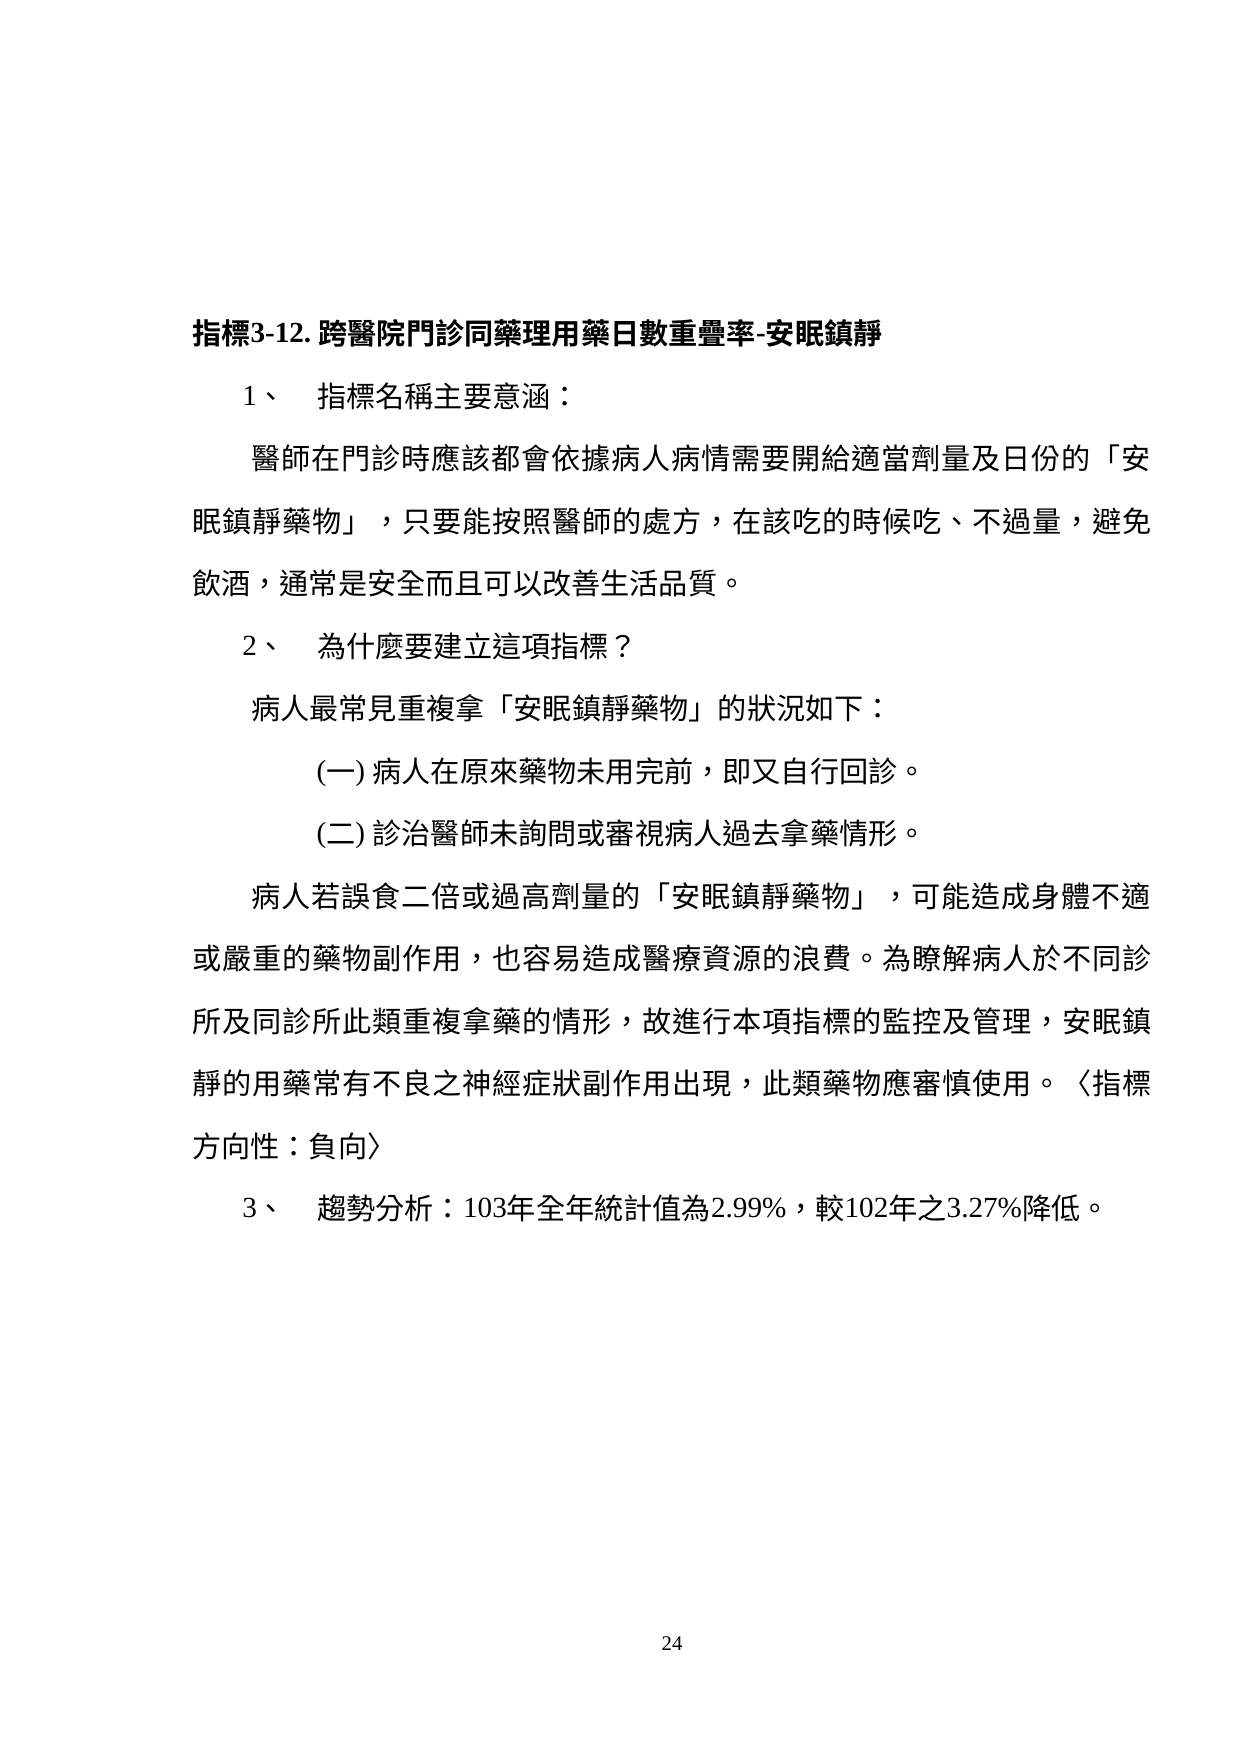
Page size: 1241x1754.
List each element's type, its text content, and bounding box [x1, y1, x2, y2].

text (二) 診治醫師未詢問或審視病人過去拿藥情形。 [295, 790, 1145, 853]
text 病人若誤食二倍或過高劑量的「安眠鎮靜藥物」，可能造成身體不適或嚴重的藥物副作用，也容易造成醫療資源的浪費。為瞭解病人於不同診所及同診所此類重複拿藥的情形，故進行本項指標的監控及管理，安眠鎮靜的用藥常有不良之神經症狀副作用出現，此類藥物應審慎使用。〈指標方向性：負向〉 [192, 853, 1152, 1165]
text 病人最常見重複拿「安眠鎮靜藥物」的狀況如下： [192, 665, 1152, 728]
text (一) 病人在原來藥物未用完前，即又自行回診。 [295, 728, 1145, 790]
list 為什麼要建立這項指標？ [242, 603, 1145, 665]
text 醫師在門診時應該都會依據病人病情需要開給適當劑量及日份的「安眠鎮靜藥物」，只要能按照醫師的處方，在該吃的時候吃、不過量，避免飲酒，通常是安全而且可以改善生活品質。 [192, 415, 1152, 603]
text 指標3-12. 跨醫院門診同藥理用藥日數重疊率-安眠鎮靜 [192, 290, 1145, 353]
list 趨勢分析：103年全年統計值為2.99%，較102年之3.27%降低。 [242, 1165, 1145, 1228]
list 指標名稱主要意涵： [242, 353, 1145, 415]
